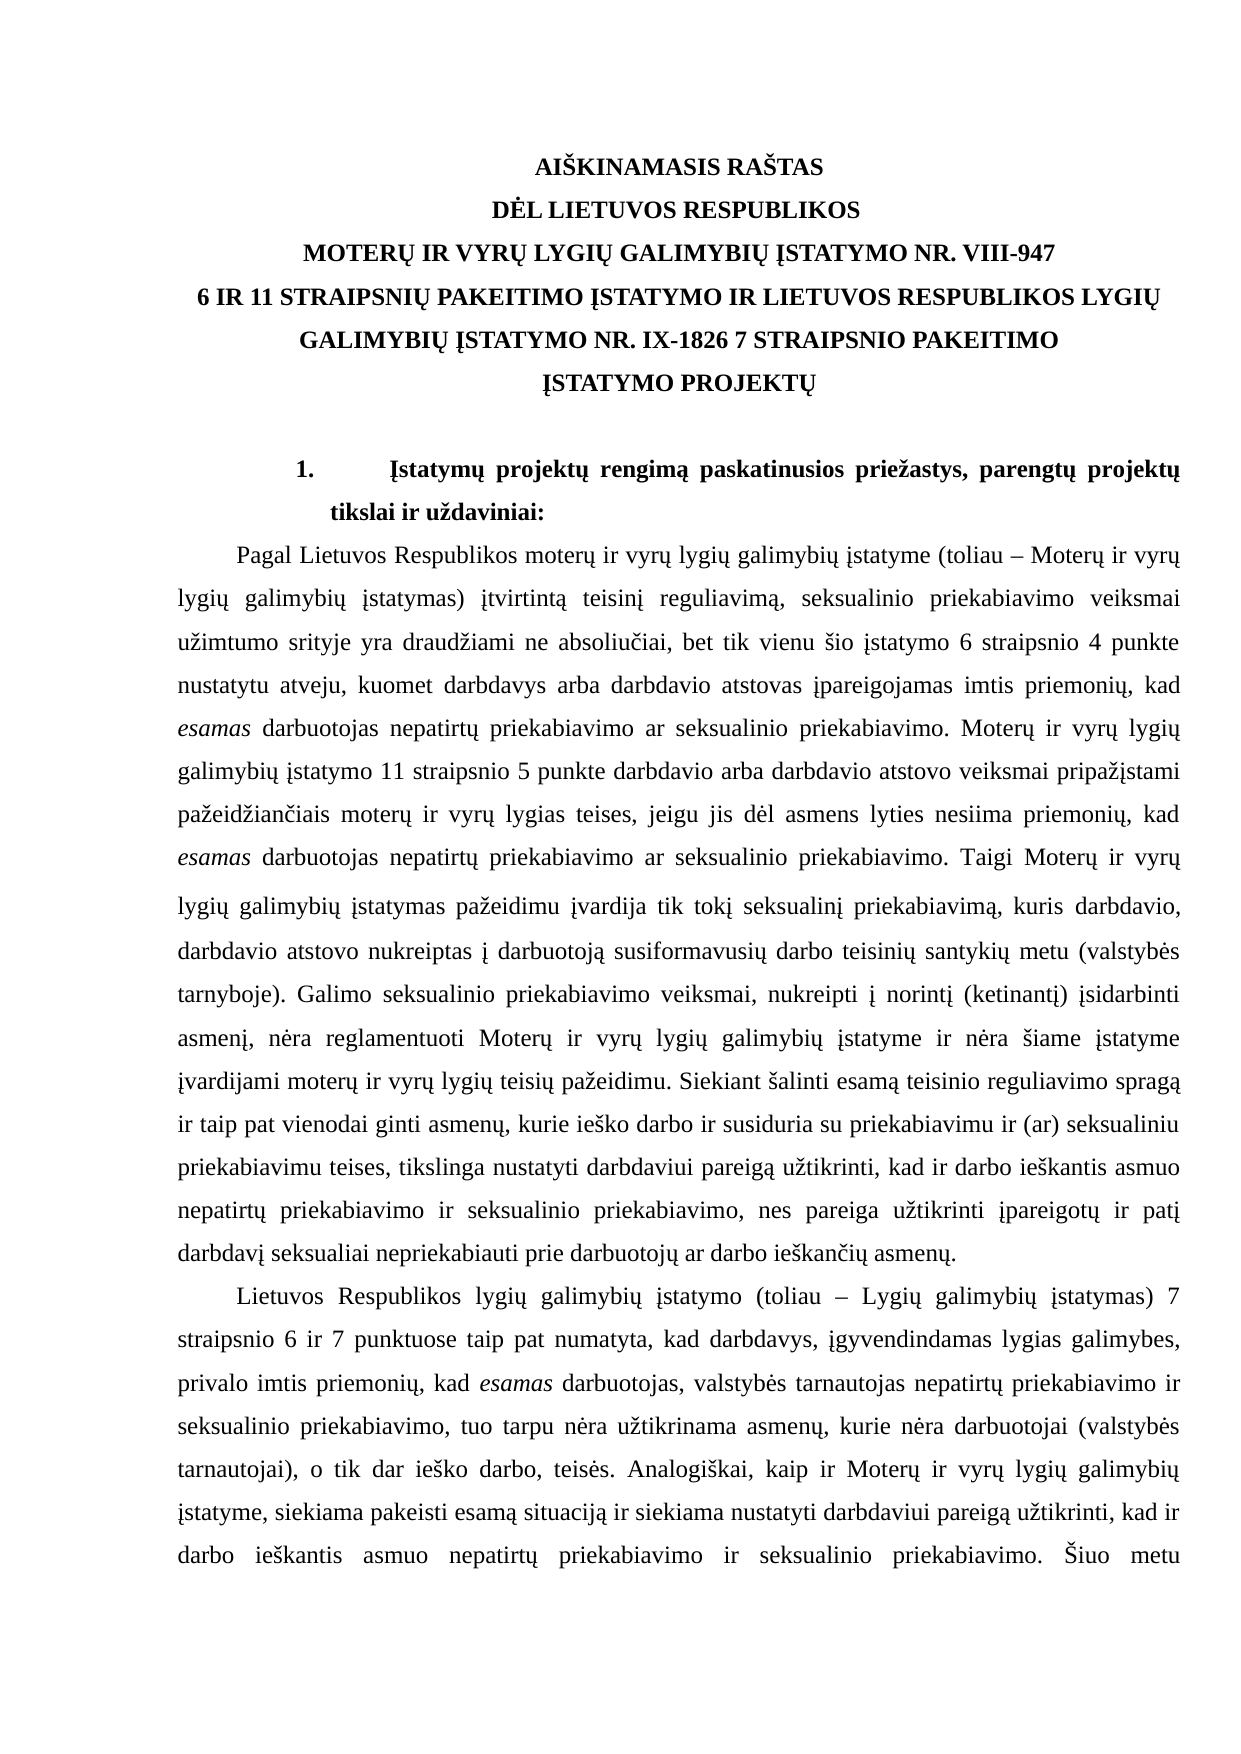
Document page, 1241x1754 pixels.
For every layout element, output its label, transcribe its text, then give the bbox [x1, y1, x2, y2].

text Pagal Lietuvos Respublikos moterų ir vyrų lygių galimybių įstatyme (toliau – Moterų ir vyrų lygių galimybių įstatymas) įtvirtintą teisinį reguliavimą, seksualinio priekabiavimo veiksmai užimtumo srityje yra draudžiami ne absoliučiai, bet tik vienu šio įstatymo 6 straipsnio 4 punkte nustatytu atveju, kuomet darbdavys arba darbdavio atstovas įpareigojamas imtis priemonių, kad esamas darbuotojas nepatirtų priekabiavimo ar seksualinio priekabiavimo. Moterų ir vyrų lygių galimybių įstatymo 11 straipsnio 5 punkte darbdavio arba darbdavio atstovo veiksmai pripažįstami pažeidžiančiais moterų ir vyrų lygias teises, jeigu jis dėl asmens lyties nesiima priemonių, kad esamas darbuotojas nepatirtų priekabiavimo ar seksualinio priekabiavimo. Taigi Moterų ir vyrų lygių galimybių įstatymas pažeidimu įvardija tik tokį seksualinį priekabiavimą, kuris darbdavio, darbdavio atstovo nukreiptas į darbuotoją susiformavusių darbo teisinių santykių metu (valstybės tarnyboje). Galimo seksualinio priekabiavimo veiksmai, nukreipti į norintį (ketinantį) įsidarbinti asmenį, nėra reglamentuoti Moterų ir vyrų lygių galimybių įstatyme ir nėra šiame įstatyme įvardijami moterų ir vyrų lygių teisių pažeidimu. Siekiant šalinti esamą teisinio reguliavimo spragą ir taip pat vienodai ginti asmenų, kurie ieško darbo ir susiduria su priekabiavimu ir (ar) seksualiniu priekabiavimu teises, tikslinga nustatyti darbdaviui pareigą užtikrinti, kad ir darbo ieškantis asmuo nepatirtų priekabiavimo ir seksualinio priekabiavimo, nes pareiga užtikrinti įpareigotų ir patį darbdavį seksualiai nepriekabiauti prie darbuotojų ar darbo ieškančių asmenų. [177, 540, 1181, 1267]
text AIŠKINAMASIS RAŠTAS [177, 152, 1181, 181]
text MOTERŲ IR VYRŲ LYGIŲ GALIMYBIŲ ĮSTATYMO NR. VIII-947 [177, 238, 1181, 267]
text ĮSTATYMO PROJEKTŲ [177, 368, 1181, 397]
text DĖL LIETUVOS RESPUBLIKOS [177, 195, 1181, 224]
text 6 IR 11 STRAIPSNIŲ PAKEITIMO ĮSTATYMO IR LIETUVOS RESPUBLIKOS LYGIŲ GALIMYBIŲ ĮSTATYMO NR. IX-1826 7 STRAIPSNIO PAKEITIMO [177, 282, 1181, 353]
text Lietuvos Respublikos lygių galimybių įstatymo (toliau – Lygių galimybių įstatymas) 7 straipsnio 6 ir 7 punktuose taip pat numatyta, kad darbdavys, įgyvendindamas lygias galimybes, privalo imtis priemonių, kad esamas darbuotojas, valstybės tarnautojas nepatirtų priekabiavimo ir seksualinio priekabiavimo, tuo tarpu nėra užtikrinama asmenų, kurie nėra darbuotojai (valstybės tarnautojai), o tik dar ieško darbo, teisės. Analogiškai, kaip ir Moterų ir vyrų lygių galimybių įstatyme, siekiama pakeisti esamą situaciją ir siekiama nustatyti darbdaviui pareigą užtikrinti, kad ir darbo ieškantis asmuo nepatirtų priekabiavimo ir seksualinio priekabiavimo. Šiuo metu [177, 1281, 1181, 1569]
list Įstatymų projektų rengimą paskatinusios priežastys, parengtų projektų tikslai ir uždaviniai: [236, 454, 1181, 526]
